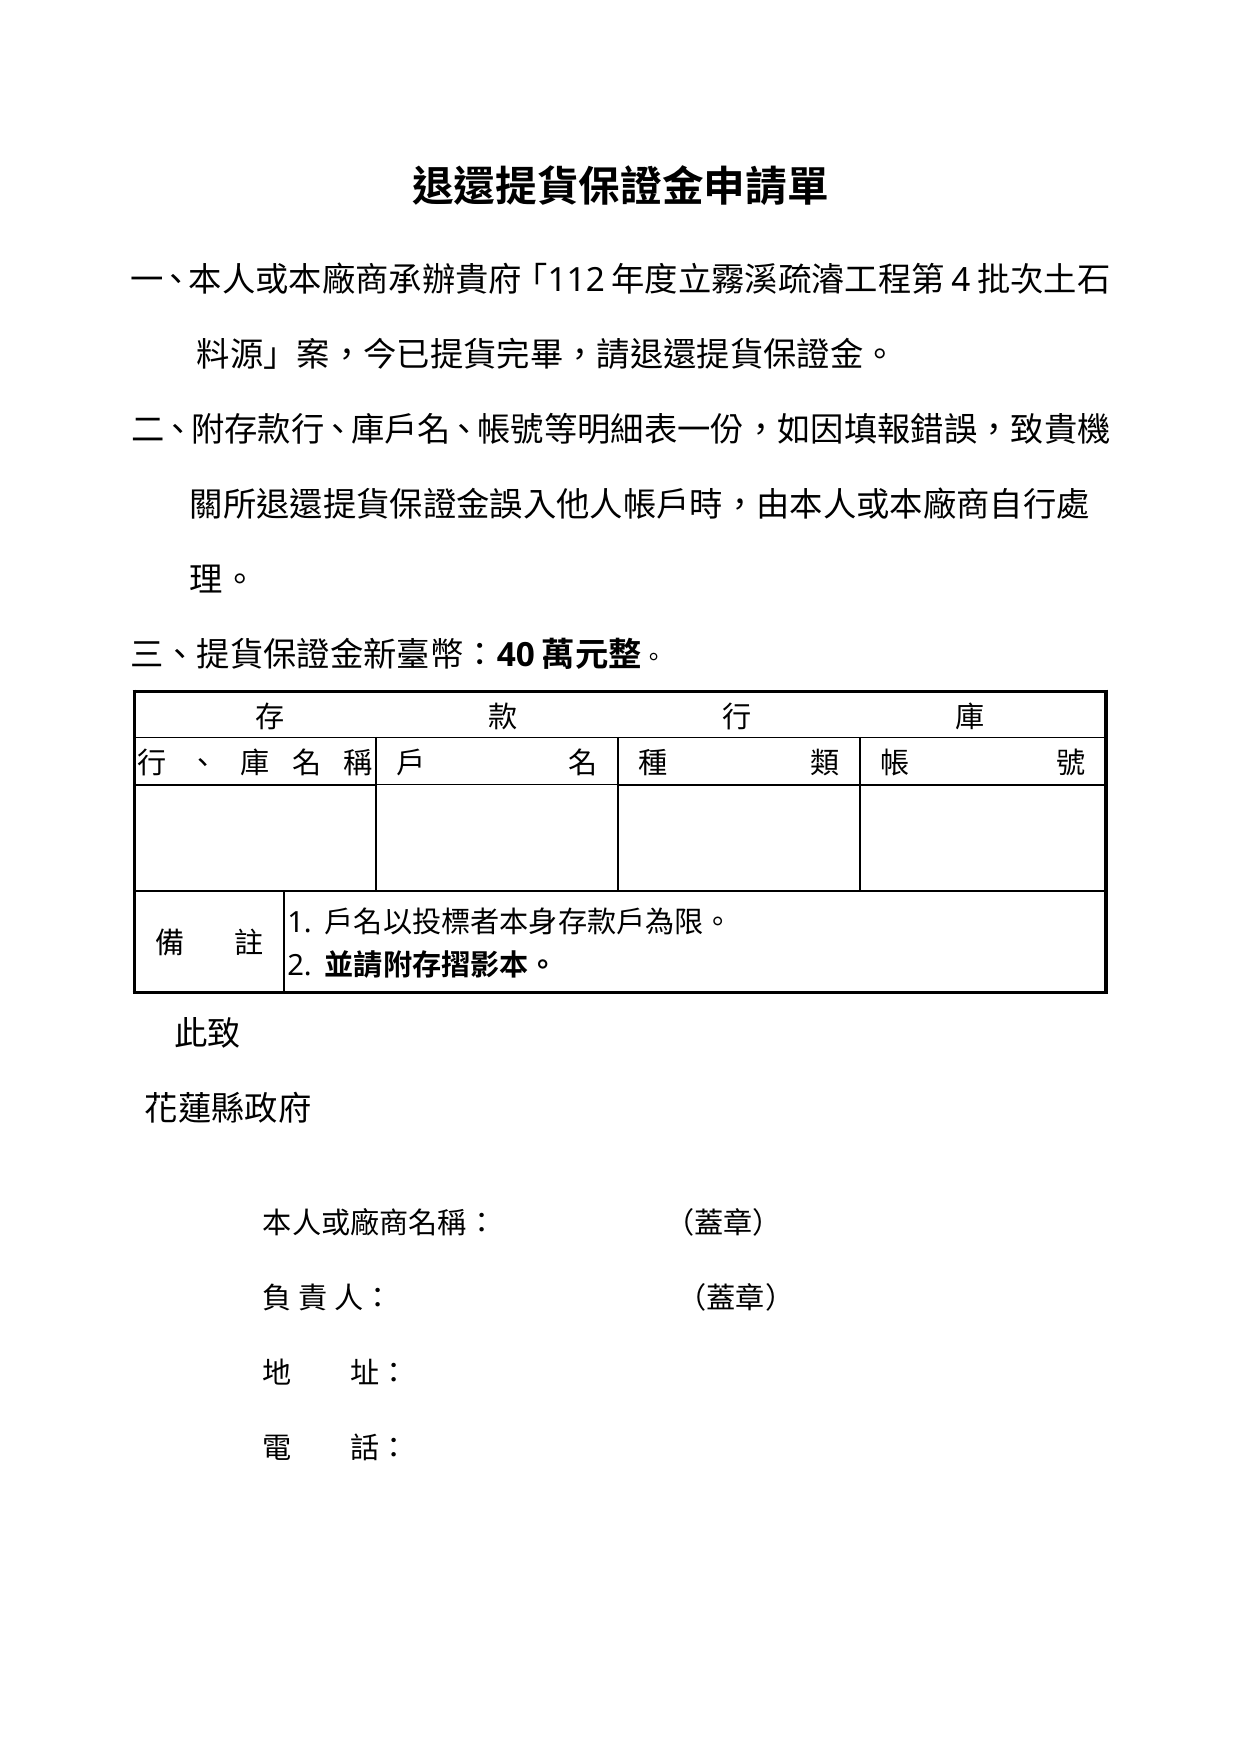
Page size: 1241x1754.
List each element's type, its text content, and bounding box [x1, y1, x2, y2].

text 負 責 人： （蓋章） [130, 1258, 1238, 1333]
table_cell 種類 [619, 738, 859, 784]
table_header 存款行庫 [136, 693, 1104, 737]
table_cell 行、庫名稱 [136, 738, 375, 784]
table_cell 帳號 [861, 738, 1104, 784]
text 一、本人或本廠商承辦貴府「112年度立霧溪疏濬工程第4批次土石料源」案，今已提貨完畢，請退還提貨保證金。 [130, 239, 1110, 389]
table_cell [377, 785, 617, 890]
table_cell [136, 786, 375, 890]
text 花蓮縣政府 [130, 1069, 1110, 1144]
text 二、附存款行、庫戶名、帳號等明細表一份，如因填報錯誤，致貴機關所退還提貨保證金誤入他人帳戶時，由本人或本廠商自行處理。 [131, 389, 1110, 614]
table_cell 備註 [136, 892, 283, 991]
text 三、提貨保證金新臺幣：40萬元整。 [130, 614, 1110, 689]
table_cell [619, 786, 859, 890]
text 本人或廠商名稱： （蓋章） [130, 1183, 1238, 1258]
table_cell 戶名 [377, 738, 617, 784]
text 電 話： [130, 1408, 1238, 1483]
text 地 址： [130, 1333, 1238, 1408]
table_cell [861, 786, 1104, 890]
table_cell 戶名以投標者本身存款戶為限。 並請附存摺影本。 [285, 892, 1104, 991]
text 退還提貨保證金申請單 [130, 146, 1110, 221]
text 此致 [130, 994, 1110, 1069]
